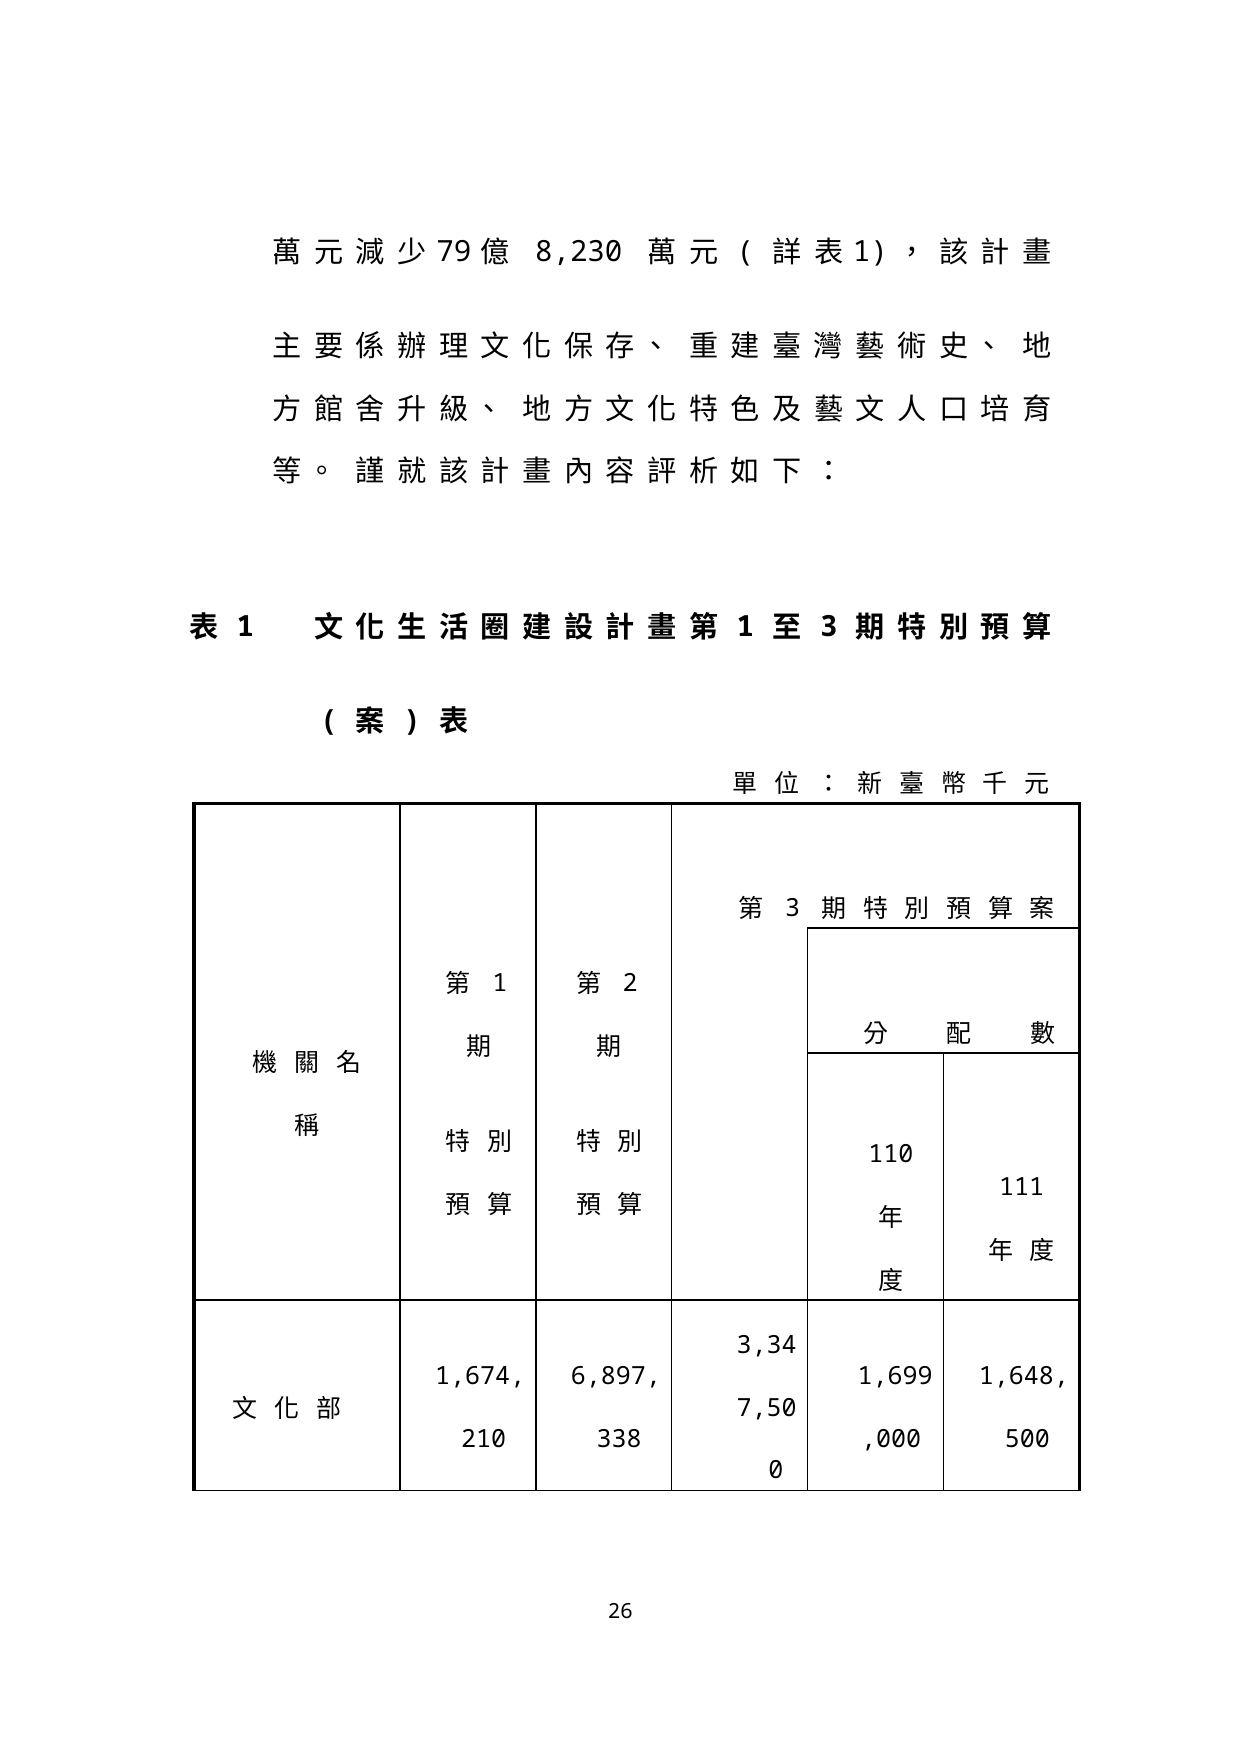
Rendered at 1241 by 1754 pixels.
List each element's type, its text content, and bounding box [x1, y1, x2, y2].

text 表1 文化生活圈建設計畫第1至3期特別預算(案)表 [183, 552, 1058, 740]
table_header 第2期 特別預算 [537, 805, 671, 1299]
table_header 第3期特別預算案 [672, 805, 1078, 927]
table_cell 110年度 [808, 1054, 943, 1299]
table_header 第1期 特別預算 [401, 805, 535, 1299]
text 單位：新臺幣千元 [183, 740, 1058, 802]
table_header 機關名稱 [196, 805, 399, 1299]
table_cell 分 配 數 [808, 929, 1078, 1052]
text 萬元減少79億8,230萬元(詳表1)，該計畫主要係辦理文化保存、重建臺灣藝術史、地方館舍升級、地方文化特色及藝文人口培育等。謹就該計畫內容評析如下： [242, 177, 1058, 490]
table_cell 1,699,000 [808, 1301, 943, 1490]
table_cell 1,648,500 [944, 1301, 1078, 1490]
table_cell 111年度 [944, 1054, 1078, 1299]
table_cell 1,674,210 [401, 1301, 535, 1490]
table_cell 文化部 [196, 1301, 399, 1490]
table_cell [672, 927, 807, 1299]
table_cell 3,347,500 [672, 1301, 807, 1490]
table_cell 6,897,338 [537, 1301, 671, 1490]
